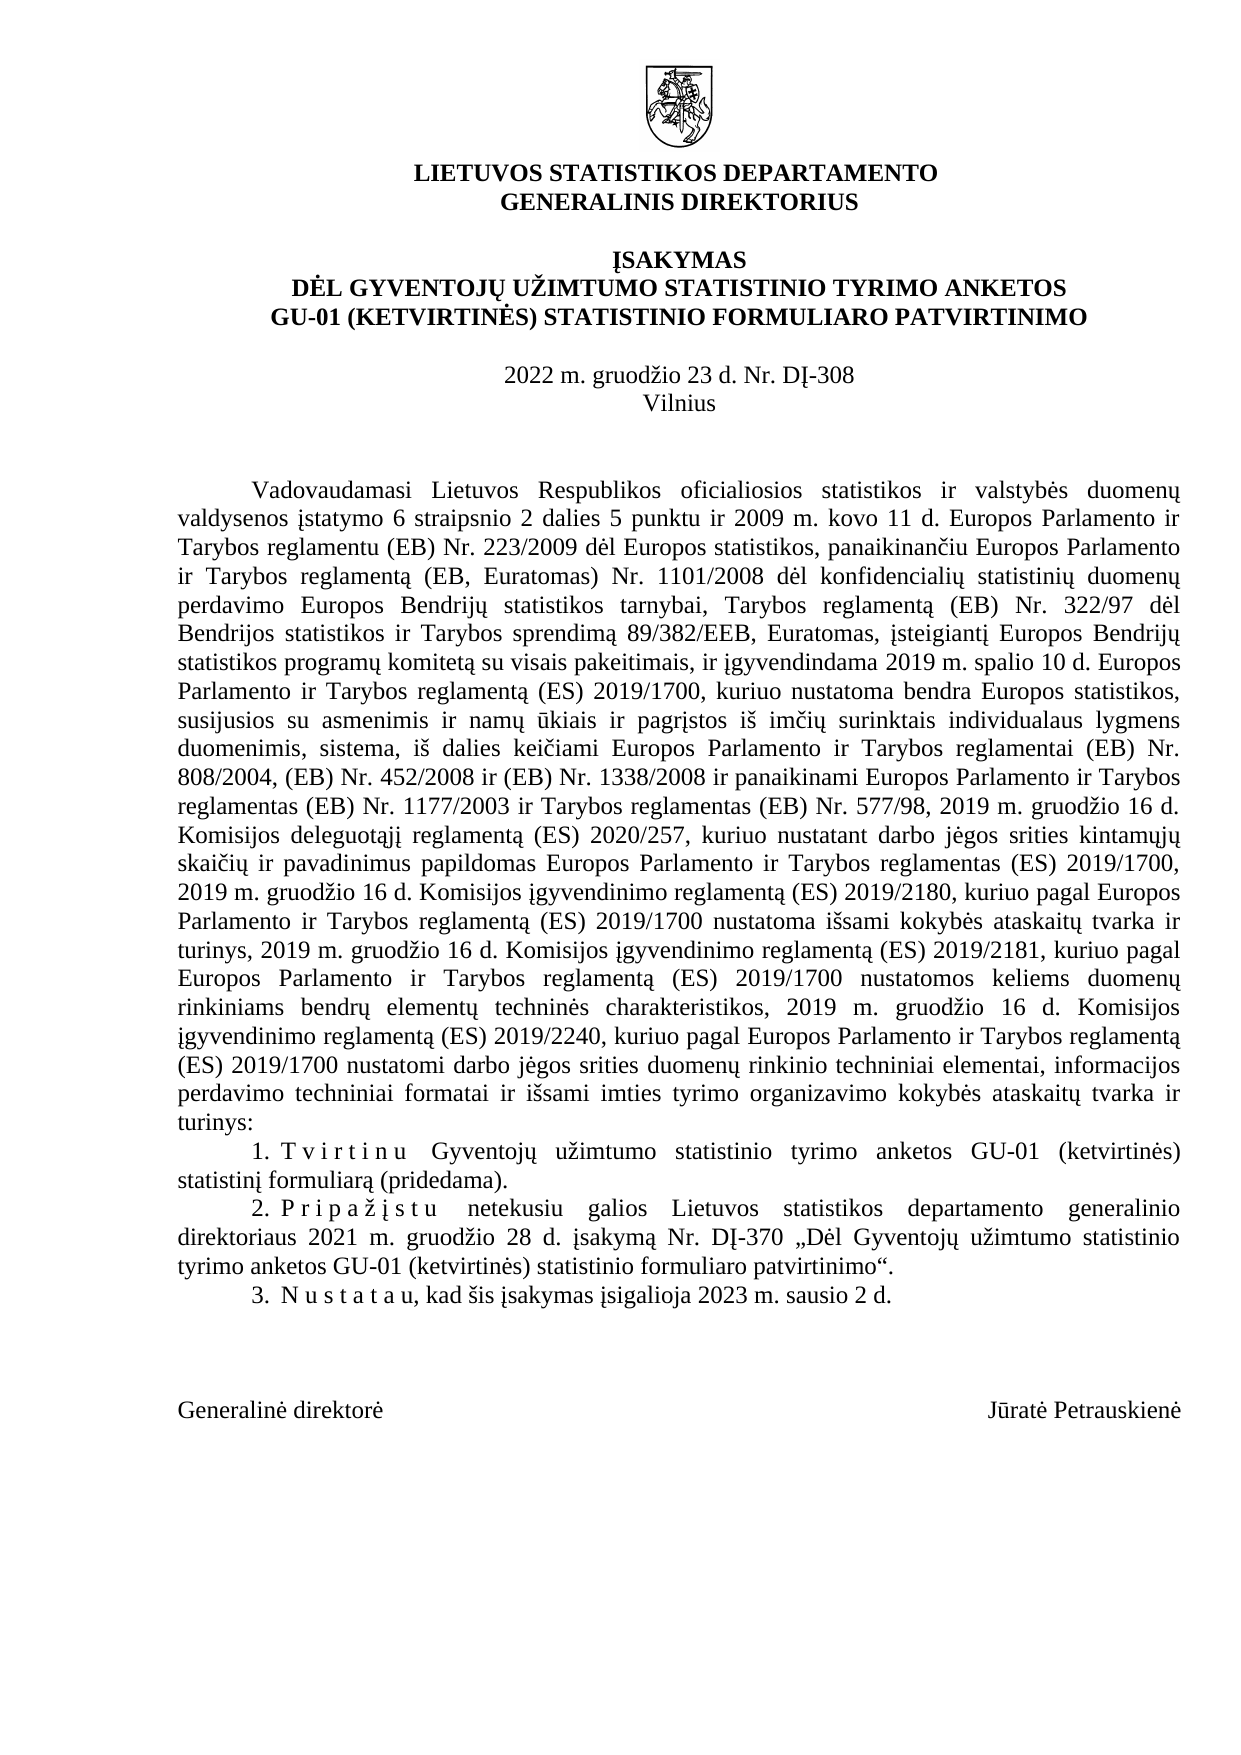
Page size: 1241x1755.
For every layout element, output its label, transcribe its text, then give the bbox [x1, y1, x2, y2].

text 2022 m. gruodžio 23 d. Nr. DĮ-308 [177, 360, 1181, 388]
text 1. Tvirtinu Gyventojų užimtumo statistinio tyrimo anketos GU-01 (ketvirtinės) statistinį formuliarą (pridedama). [177, 1136, 1181, 1193]
text GENERALINIS DIREKTORIUS [177, 187, 1181, 216]
text ĮSAKYMAS [177, 245, 1181, 273]
text LIETUVOS STATISTIKOS DEPARTAMENTO [177, 158, 1181, 187]
text Generalinė direktorė Jūratė Petrauskienė [177, 1395, 1211, 1423]
text 3. N u s t a t a u, kad šis įsakymas įsigalioja 2023 m. sausio 2 d. [177, 1280, 1181, 1308]
text Vadovaudamasi Lietuvos Respublikos oficialiosios statistikos ir valstybės duomenų valdysenos įstatymo 6 straipsnio 2 dalies 5 punktu ir 2009 m. kovo 11 d. Europos Parlamento ir Tarybos reglamentu (EB) Nr. 223/2009 dėl Europos statistikos, panaikinančiu Europos Parlamento ir Tarybos reglamentą (EB, Euratomas) Nr. 1101/2008 dėl konfidencialių statistinių duomenų perdavimo Europos Bendrijų statistikos tarnybai, Tarybos reglamentą (EB) Nr. 322/97 dėl Bendrijos statistikos ir Tarybos sprendimą 89/382/EEB, Euratomas, įsteigiantį Europos Bendrijų statistikos programų komitetą su visais pakeitimais, ir įgyvendindama 2019 m. spalio 10 d. Europos Parlamento ir Tarybos reglamentą (ES) 2019/1700, kuriuo nustatoma bendra Europos statistikos, susijusios su asmenimis ir namų ūkiais ir pagrįstos iš imčių surinktais individualaus lygmens duomenimis, sistema, iš dalies keičiami Europos Parlamento ir Tarybos reglamentai (EB) Nr. 808/2004, (EB) Nr. 452/2008 ir (EB) Nr. 1338/2008 ir panaikinami Europos Parlamento ir Tarybos reglamentas (EB) Nr. 1177/2003 ir Tarybos reglamentas (EB) Nr. 577/98, 2019 m. gruodžio 16 d. Komisijos deleguotąjį reglamentą (ES) 2020/257, kuriuo nustatant darbo jėgos srities kintamųjų skaičių ir pavadinimus papildomas Europos Parlamento ir Tarybos reglamentas (ES) 2019/1700, 2019 m. gruodžio 16 d. Komisijos įgyvendinimo reglamentą (ES) 2019/2180, kuriuo pagal Europos Parlamento ir Tarybos reglamentą (ES) 2019/1700 nustatoma išsami kokybės ataskaitų tvarka ir turinys, 2019 m. gruodžio 16 d. Komisijos įgyvendinimo reglamentą (ES) 2019/2181, kuriuo pagal Europos Parlamento ir Tarybos reglamentą (ES) 2019/1700 nustatomos keliems duomenų rinkiniams bendrų elementų techninės charakteristikos, 2019 m. gruodžio 16 d. Komisijos įgyvendinimo reglamentą (ES) 2019/2240, kuriuo pagal Europos Parlamento ir Tarybos reglamentą (ES) 2019/1700 nustatomi darbo jėgos srities duomenų rinkinio techniniai elementai, informacijos perdavimo techniniai formatai ir išsami imties tyrimo organizavimo kokybės ataskaitų tvarka ir turinys: [177, 475, 1181, 1136]
text GU-01 (KETVIRTINĖS) STATISTINIO FORMULIARO PATVIRTINIMO [177, 302, 1181, 331]
text Vilnius [177, 388, 1181, 417]
text 2. Pripažįstu netekusiu galios Lietuvos statistikos departamento generalinio direktoriaus 2021 m. gruodžio 28 d. įsakymą Nr. DĮ-370 „Dėl Gyventojų užimtumo statistinio tyrimo anketos GU-01 (ketvirtinės) statistinio formuliaro patvirtinimo“. [177, 1193, 1181, 1280]
text DĖL GYVENTOJŲ UŽIMTUMO STATISTINIO TYRIMO ANKETOS [177, 273, 1181, 302]
